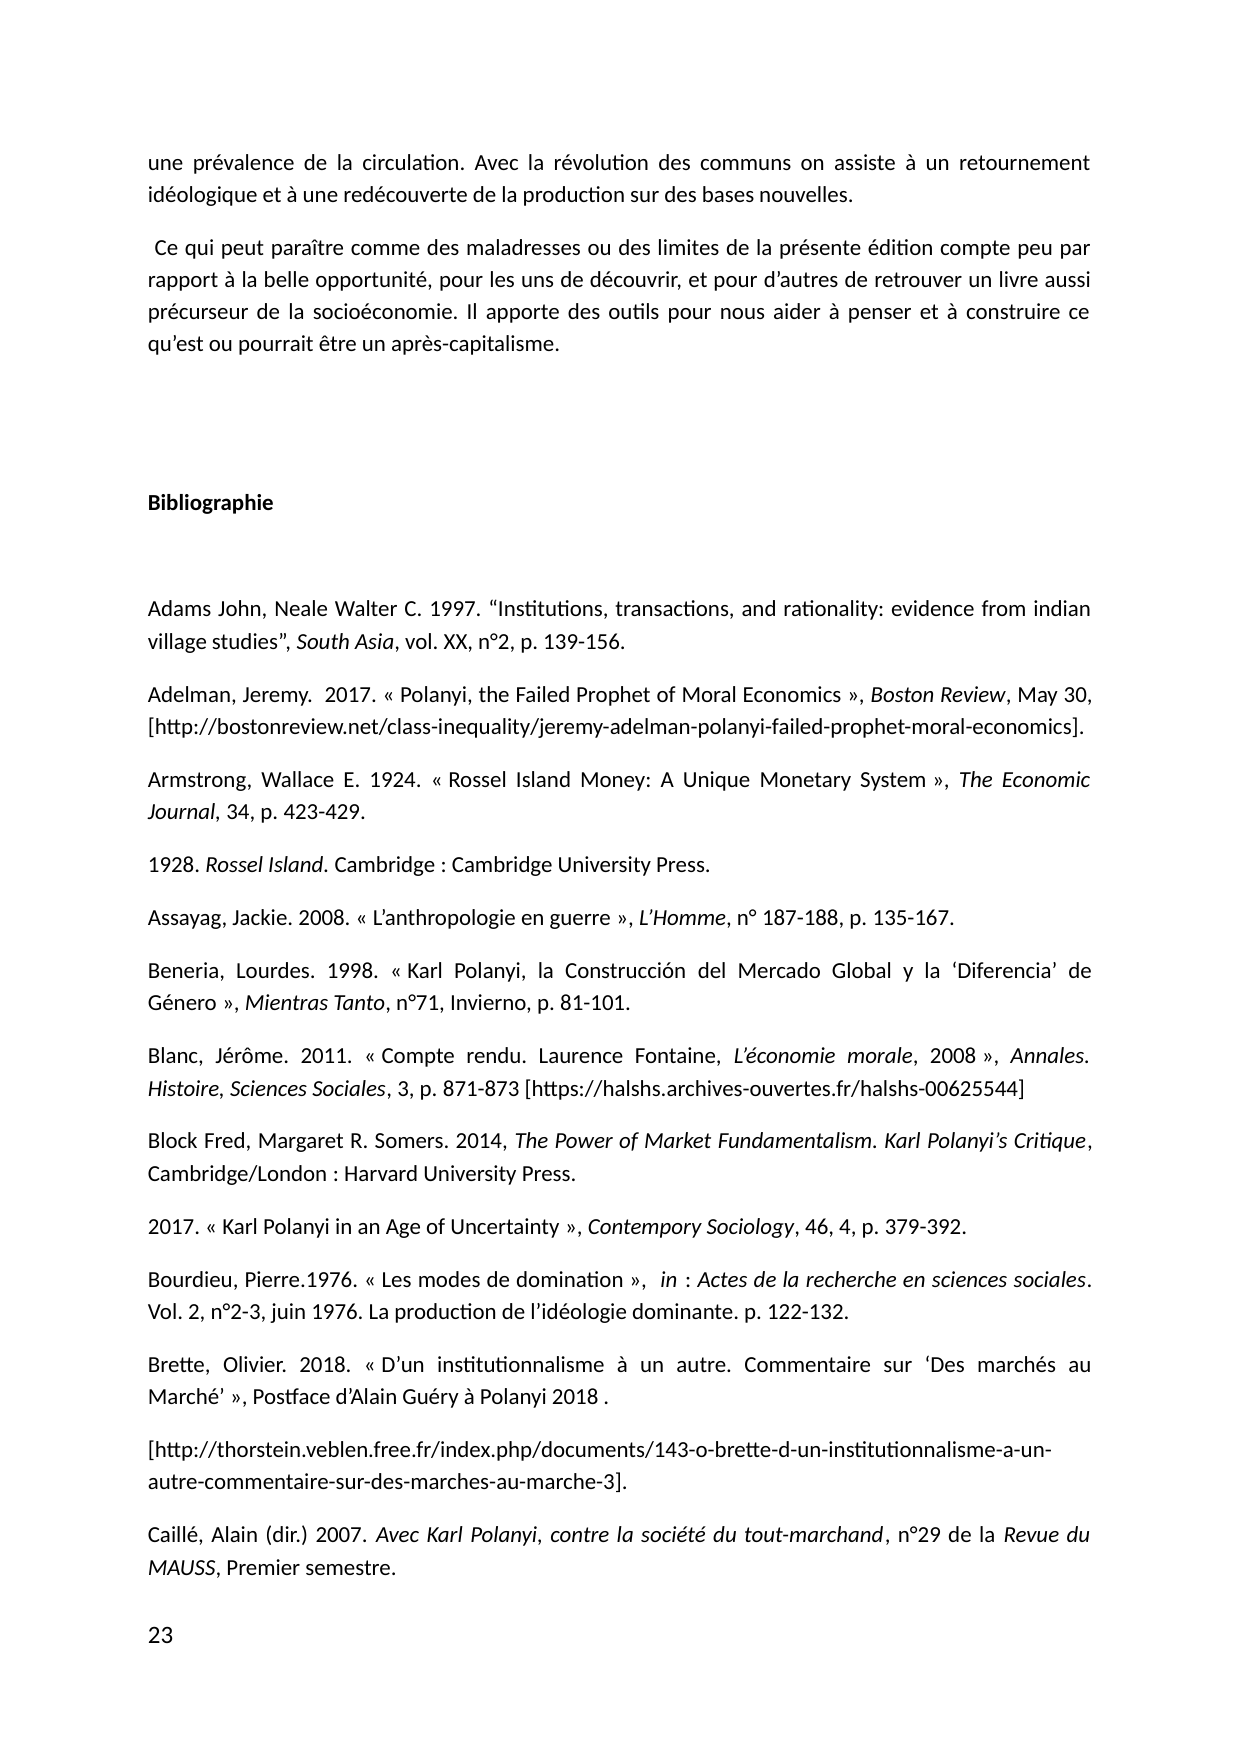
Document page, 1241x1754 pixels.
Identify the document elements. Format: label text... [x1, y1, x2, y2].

text Assayag, Jackie. 2008. « L’anthropologie en guerre », L’Homme, n° 187-188, p. 135-167. [148, 903, 1092, 931]
text Bibliographie [148, 488, 1092, 517]
text Armstrong, Wallace E. 1924. « Rossel Island Money: A Unique Monetary System », The Economic Journal, 34, p. 423-429. [148, 765, 1092, 825]
text Bourdieu, Pierre.1976. « Les modes de domination », in : Actes de la recherche en sciences sociales. Vol. 2, n°2-3, juin 1976. La production de l’idéologie dominante. p. 122-132. [148, 1265, 1092, 1325]
text une prévalence de la circulation. Avec la révolution des communs on assiste à un retournement idéologique et à une redécouverte de la production sur des bases nouvelles. [148, 148, 1092, 208]
text Blanc, Jérôme. 2011. « Compte rendu. Laurence Fontaine, L’économie morale, 2008 », Annales. Histoire, Sciences Sociales, 3, p. 871-873 [https://halshs.archives-ouvertes.fr/halshs-00625544] [148, 1041, 1092, 1102]
text Beneria, Lourdes. 1998. « Karl Polanyi, la Construcción del Mercado Global y la ‘Diferencia’ de Género », Mientras Tanto, n°71, Invierno, p. 81-101. [148, 956, 1092, 1016]
text 2017. « Karl Polanyi in an Age of Uncertainty », Contempory Sociology, 46, 4, p. 379-392. [148, 1212, 1092, 1240]
text Brette, Olivier. 2018. « D’un institutionnalisme à un autre. Commentaire sur ‘Des marchés au Marché’ », Postface d’Alain Guéry à Polanyi 2018 . [148, 1350, 1092, 1410]
text Ce qui peut paraître comme des maladresses ou des limites de la présente édition compte peu par rapport à la belle opportunité, pour les uns de découvrir, et pour d’autres de retrouver un livre aussi précurseur de la socioéconomie. Il apporte des outils pour nous aider à penser et à construire ce qu’est ou pourrait être un après-capitalisme. [148, 233, 1092, 357]
text 1928. Rossel Island. Cambridge : Cambridge University Press. [148, 850, 1092, 878]
text Caillé, Alain (dir.) 2007. Avec Karl Polanyi, contre la société du tout-marchand, n°29 de la Revue du MAUSS, Premier semestre. [148, 1521, 1092, 1581]
text Block Fred, Margaret R. Somers. 2014, The Power of Market Fundamentalism. Karl Polanyi’s Critique, Cambridge/London : Harvard University Press. [148, 1127, 1092, 1187]
text [http://thorstein.veblen.free.fr/index.php/documents/143-o-brette-d-un-institutionnalisme-a-un-autre-commentaire-sur-des-marches-au-marche-3]. [148, 1435, 1092, 1496]
text Adelman, Jeremy. 2017. « Polanyi, the Failed Prophet of Moral Economics », Boston Review, May 30, [http://bostonreview.net/class-inequality/jeremy-adelman-polanyi-failed-prophet-moral-economics]. [148, 680, 1092, 740]
text Adams John, Neale Walter C. 1997. “Institutions, transactions, and rationality: evidence from indian village studies”, South Asia, vol. XX, n°2, p. 139-156. [148, 594, 1092, 655]
